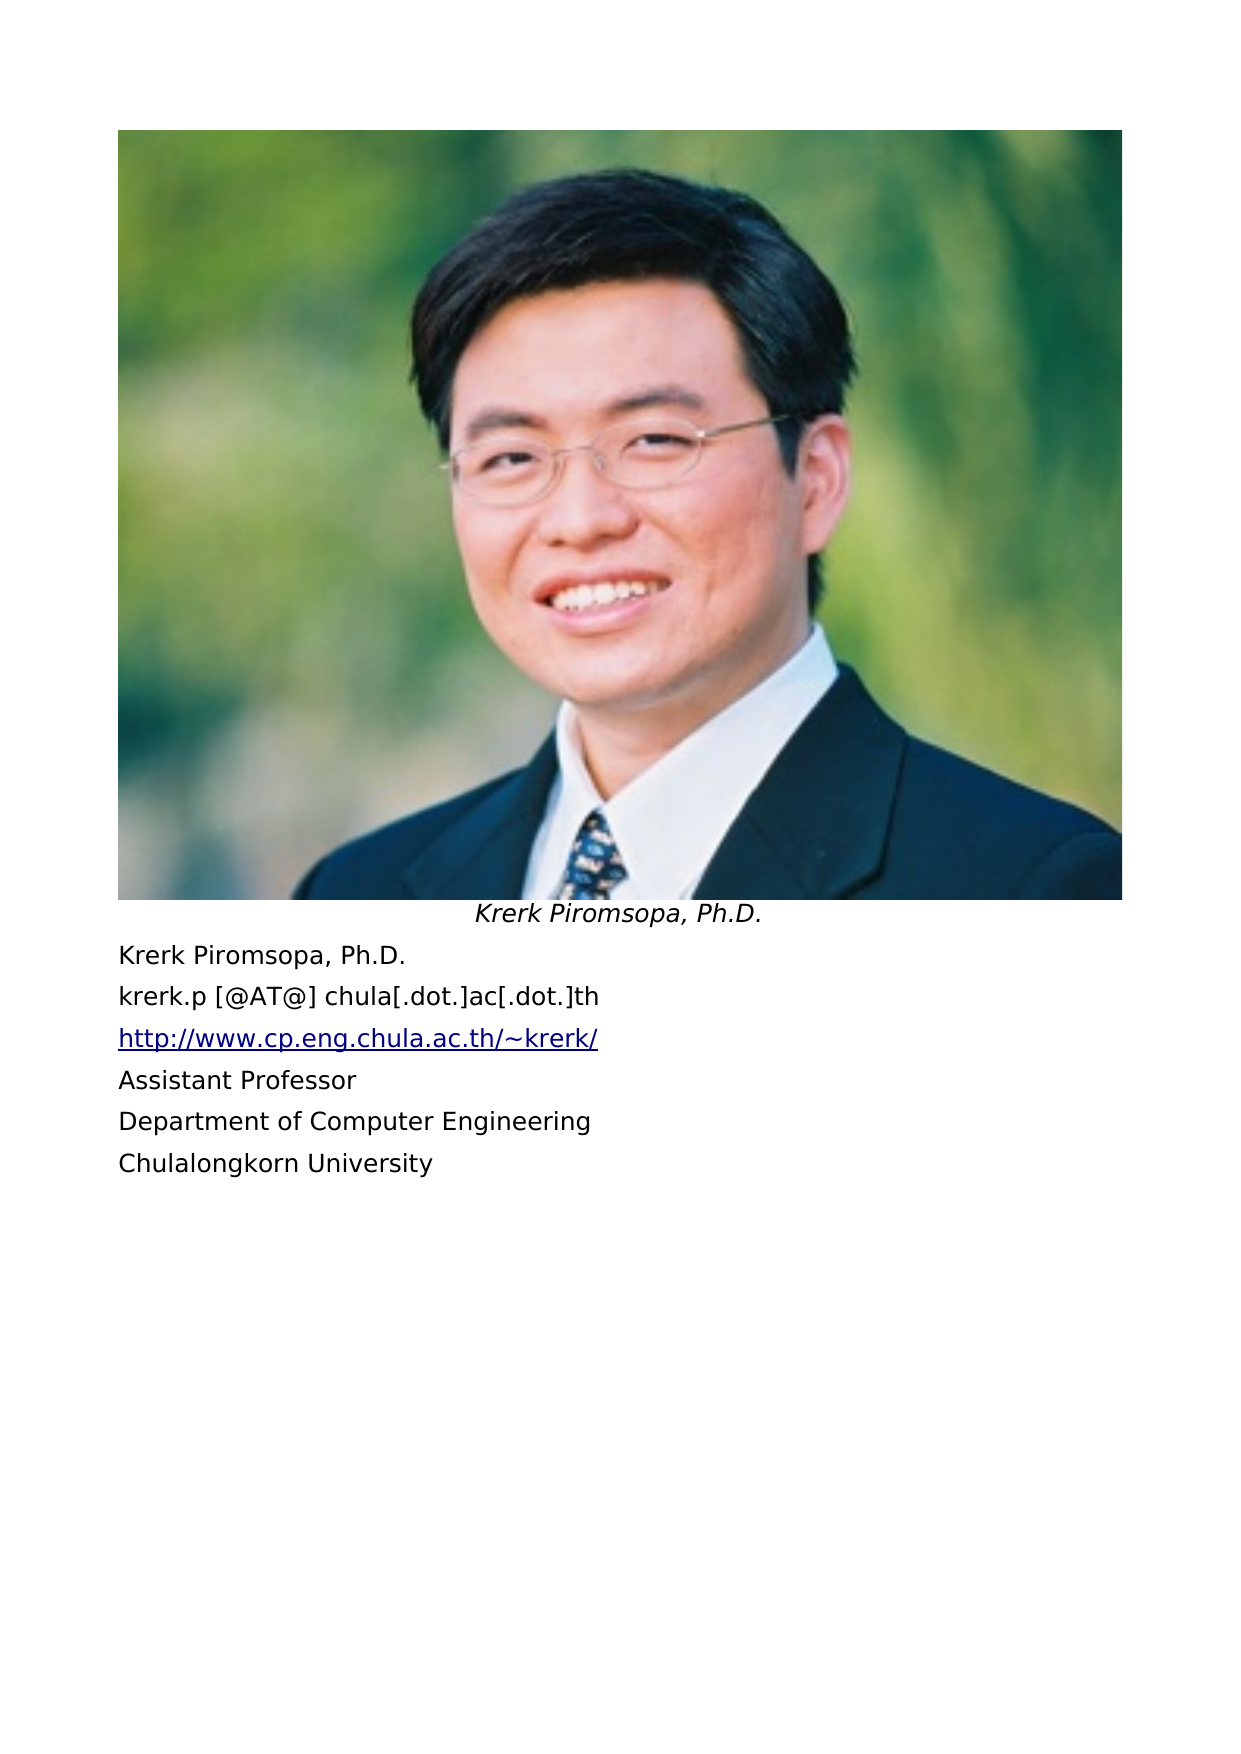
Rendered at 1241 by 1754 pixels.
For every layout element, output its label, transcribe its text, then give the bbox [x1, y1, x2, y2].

text Department of Computer Engineering [118, 1108, 1122, 1137]
text Krerk Piromsopa, Ph.D. [118, 900, 1122, 928]
text Assistant Professor [118, 1066, 1122, 1095]
text Krerk Piromsopa, Ph.D. [118, 941, 1122, 970]
picture [118, 130, 1123, 900]
text http://www.cp.eng.chula.ac.th/~krerk/ [118, 1024, 1122, 1053]
text Chulalongkorn University [118, 1149, 1122, 1178]
text krerk.p [@AT@] chula[.dot.]ac[.dot.]th [118, 983, 1122, 1012]
